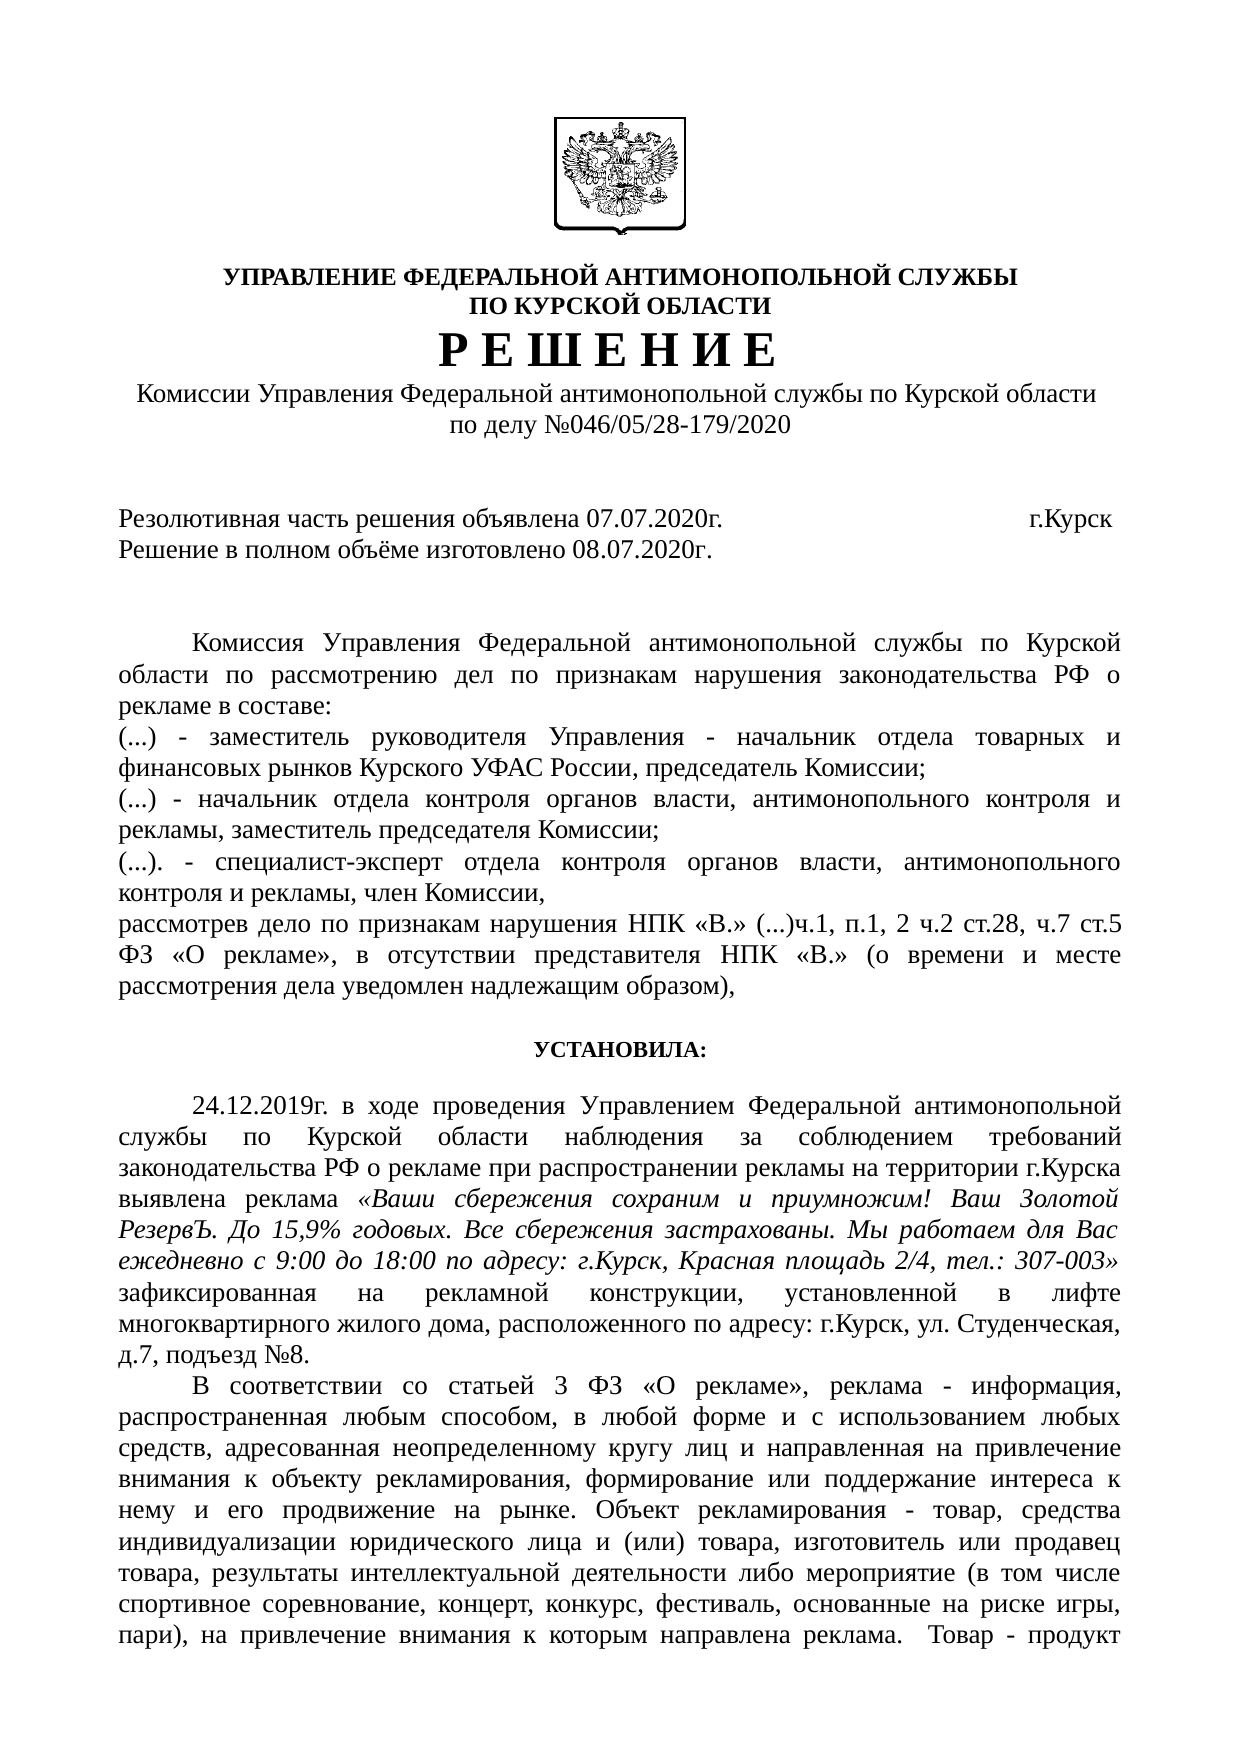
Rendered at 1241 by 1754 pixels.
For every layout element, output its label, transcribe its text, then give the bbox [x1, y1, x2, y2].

text Комиссия Управления Федеральной антимонопольной службы по Курской области по рассмотрению дел по признакам нарушения законодательства РФ о рекламе в составе: [118, 627, 1122, 720]
picture [554, 117, 686, 235]
text В соответствии со статьей 3 ФЗ «О рекламе», реклама - информация, распространенная любым способом, в любой форме и с использованием любых средств, адресованная неопределенному кругу лиц и направленная на привлечение внимания к объекту рекламирования, формирование или поддержание интереса к нему и его продвижение на рынке. Объект рекламирования - товар, средства индивидуализации юридического лица и (или) товара, изготовитель или продавец товара, результаты интеллектуальной деятельности либо мероприятие (в том числе спортивное соревнование, концерт, конкурс, фестиваль, основанные на риске игры, пари), на привлечение внимания к которым направлена реклама. Товар - продукт [118, 1369, 1122, 1649]
text (...) - начальник отдела контроля органов власти, антимонопольного контроля и рекламы, заместитель председателя Комиссии; [118, 782, 1122, 844]
text рассмотрев дело по признакам нарушения НПК «В.» (...)ч.1, п.1, 2 ч.2 ст.28, ч.7 ст.5 ФЗ «О рекламе», в отсутствии представителя НПК «В.» (о времени и месте рассмотрения дела уведомлен надлежащим образом), [118, 907, 1122, 1000]
text (...). - специалист-эксперт отдела контроля органов власти, антимонопольного контроля и рекламы, член Комиссии, [118, 844, 1122, 907]
subtitle УПРАВЛЕНИЕ ФЕДЕРАЛЬНОЙ АНТИМОНОПОЛЬНОЙ СЛУЖБЫ [118, 262, 1122, 291]
text (...) - заместитель руководителя Управления - начальник отдела товарных и финансовых рынков Курского УФАС России, председатель Комиссии; [118, 720, 1122, 782]
text Решение в полном объёме изготовлено 08.07.2020г. [118, 533, 1122, 564]
text ПО КУРСКОЙ ОБЛАСТИ [118, 291, 1122, 320]
subtitle Р Е Ш Е Н И Е [118, 320, 1122, 377]
subtitle по делу №046/05/28-179/2020 [118, 408, 1122, 440]
text УСТАНОВИЛА: [118, 1036, 1122, 1062]
subtitle Комиссии Управления Федеральной антимонопольной службы по Курской области [118, 377, 1122, 408]
text 24.12.2019г. в ходе проведения Управлением Федеральной антимонопольной службы по Курской области наблюдения за соблюдением требований законодательства РФ о рекламе при распространении рекламы на территории г.Курска выявлена реклама «Ваши сбережения сохраним и приумножим! Ваш Золотой РезервЪ. До 15,9% годовых. Все сбережения застрахованы. Мы работаем для Вас ежедневно с 9:00 до 18:00 по адресу: г.Курск, Красная площадь 2/4, тел.: 307-003» зафиксированная на рекламной конструкции, установленной в лифте многоквартирного жилого дома, расположенного по адресу: г.Курск, ул. Студенческая, д.7, подъезд №8. [118, 1089, 1122, 1369]
text Резолютивная часть решения объявлена 07.07.2020г. г.Курск [118, 502, 1122, 533]
